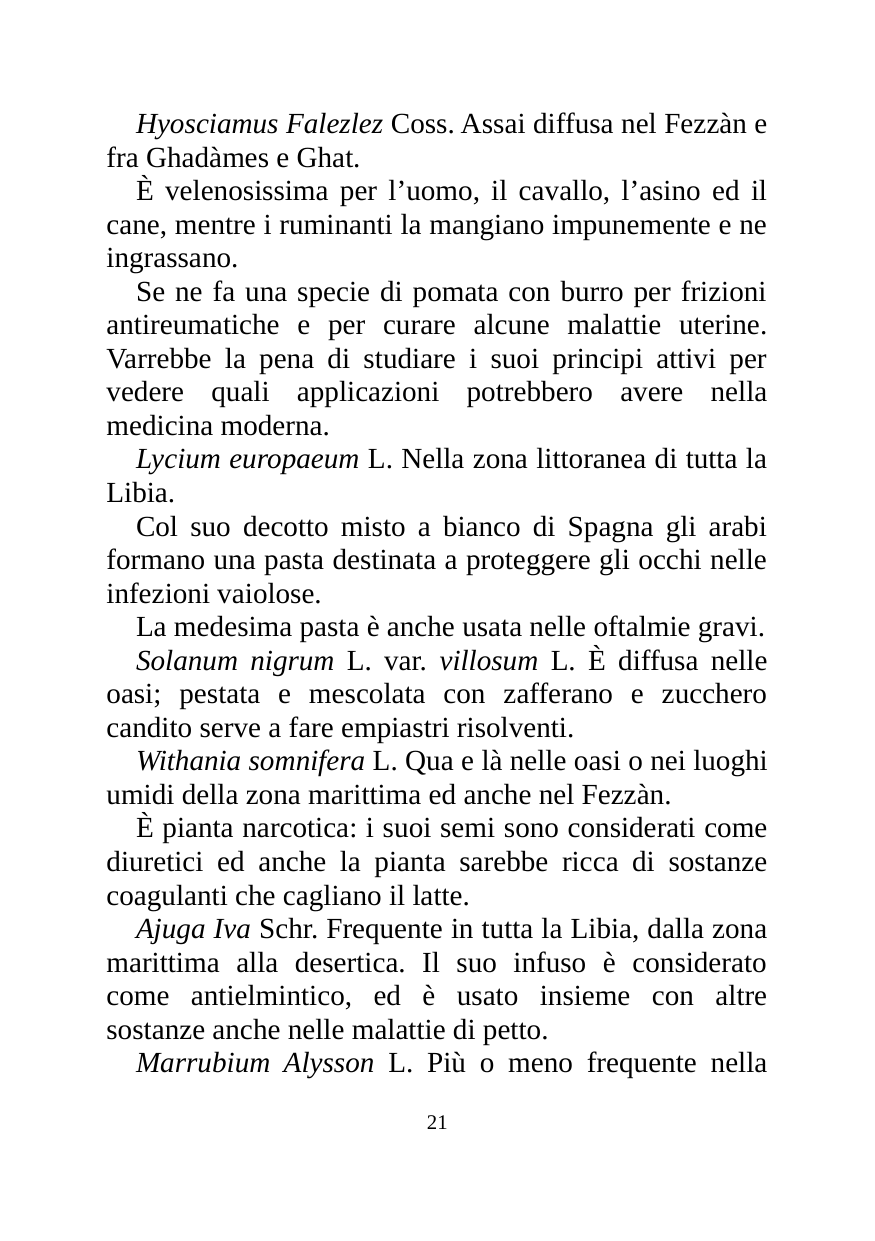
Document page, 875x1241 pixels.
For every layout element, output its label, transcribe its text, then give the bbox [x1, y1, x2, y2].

text Marrubium Alysson L. Più o meno frequente nella [106, 1045, 768, 1079]
text Ajuga Iva Schr. Frequente in tutta la Libia, dalla zona marittima alla desertica. Il suo infuso è considerato come antielmintico, ed è usato insieme con altre sostanze anche nelle malattie di petto. [106, 911, 768, 1045]
text Lycium europaeum L. Nella zona littoranea di tutta la Libia. [106, 442, 768, 509]
text È velenosissima per l’uomo, il cavallo, l’asino ed il cane, mentre i ruminanti la mangiano impunemente e ne ingrassano. [106, 173, 768, 274]
text La medesima pasta è anche usata nelle oftalmie gravi. [106, 609, 768, 643]
text Withania somnifera L. Qua e là nelle oasi o nei luoghi umidi della zona marittima ed anche nel Fezzàn. [106, 743, 768, 811]
text Solanum nigrum L. var. villosum L. È diffusa nelle oasi; pestata e mescolata con zafferano e zucchero candito serve a fare empiastri risolventi. [106, 643, 768, 743]
text È pianta narcotica: i suoi semi sono considerati come diuretici ed anche la pianta sarebbe ricca di sostanze coagulanti che cagliano il latte. [106, 811, 768, 911]
text Hyosciamus Falezlez Coss. Assai diffusa nel Fezzàn e fra Ghadàmes e Ghat. [106, 106, 768, 173]
text Se ne fa una specie di pomata con burro per frizioni antireumatiche e per curare alcune malattie uterine. Varrebbe la pena di studiare i suoi principi attivi per vedere quali applicazioni potrebbero avere nella medicina moderna. [106, 274, 768, 442]
text Col suo decotto misto a bianco di Spagna gli arabi formano una pasta destinata a proteggere gli occhi nelle infezioni vaiolose. [106, 509, 768, 609]
